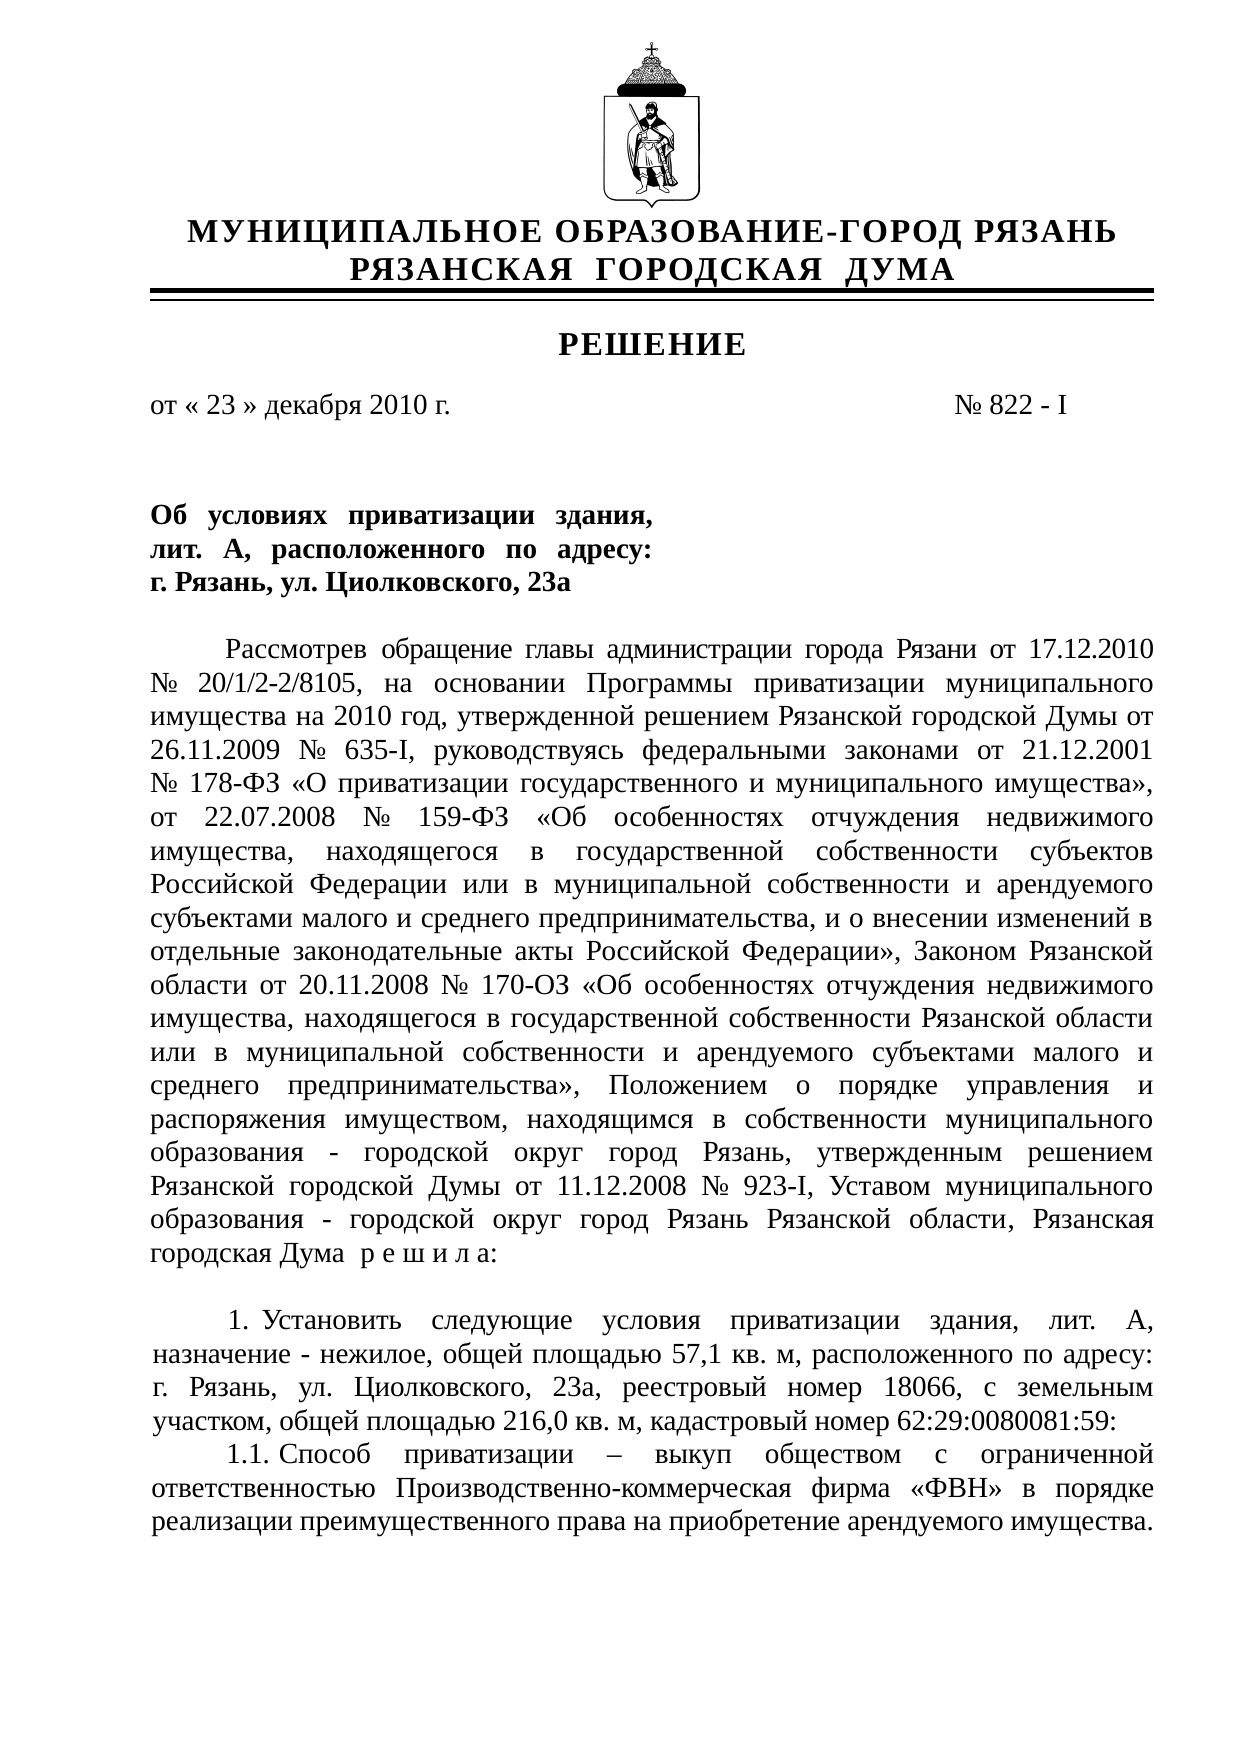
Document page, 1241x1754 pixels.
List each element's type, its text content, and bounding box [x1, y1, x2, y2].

text Об условиях приватизации здания, лит. А, расположенного по адресу: г. Рязань, ул. Циолковского, 23а [150, 497, 653, 598]
text от « 23 » декабря 2010 г. № 822 - I [150, 387, 1154, 421]
list Установить следующие условия приватизации здания, лит. А, назначение - нежилое, общей площадью 57,1 кв. м, расположенного по адресу: г. Рязань, ул. Циолковского, 23а, реестровый номер 18066, с земельным участком, общей площадью 216,0 кв. м, кадастровый номер 62:29:0080081:59: [150, 1302, 1154, 1436]
text РЕШЕНИЕ [150, 324, 1154, 363]
text Рассмотрев обращение главы администрации города Рязани от 17.12.2010 № 20/1/2-2/8105, на основании Программы приватизации муниципального имущества на 2010 год, утвержденной решением Рязанской городской Думы от 26.11.2009 № 635-I, руководствуясь федеральными законами от 21.12.2001 № 178-ФЗ «О приватизации государственного и муниципального имущества», от 22.07.2008 № 159-ФЗ «Об особенностях отчуждения недвижимого имущества, находящегося в государственной собственности субъектов Российской Федерации или в муниципальной собственности и арендуемого субъектами малого и среднего предпринимательства, и о внесении изменений в отдельные законодательные акты Российской Федерации», Законом Рязанской области от 20.11.2008 № 170-ОЗ «Об особенностях отчуждения недвижимого имущества, находящегося в государственной собственности Рязанской области или в муниципальной собственности и арендуемого субъектами малого и среднего предпринимательства», Положением о порядке управления и распоряжения имуществом, находящимся в собственности муниципального образования - городской округ город Рязань, утвержденным решением Рязанской городской Думы от 11.12.2008 № 923-I, Уставом муниципального образования - городской округ город Рязань Рязанской области, Рязанская городская Дума р е ш и л а: [150, 631, 1154, 1269]
text МУНИЦИПАЛЬНОЕ ОБРАЗОВАНИЕ-ГОРОД РЯЗАНЬ [150, 98, 1154, 249]
text РЯЗАНСКАЯ ГОРОДСКАЯ ДУМА [150, 249, 1154, 288]
list Способ приватизации – выкуп обществом с ограниченной ответственностью Производственно-коммерческая фирма «ФВН» в порядке реализации преимущественного права на приобретение арендуемого имущества. [150, 1436, 1154, 1537]
